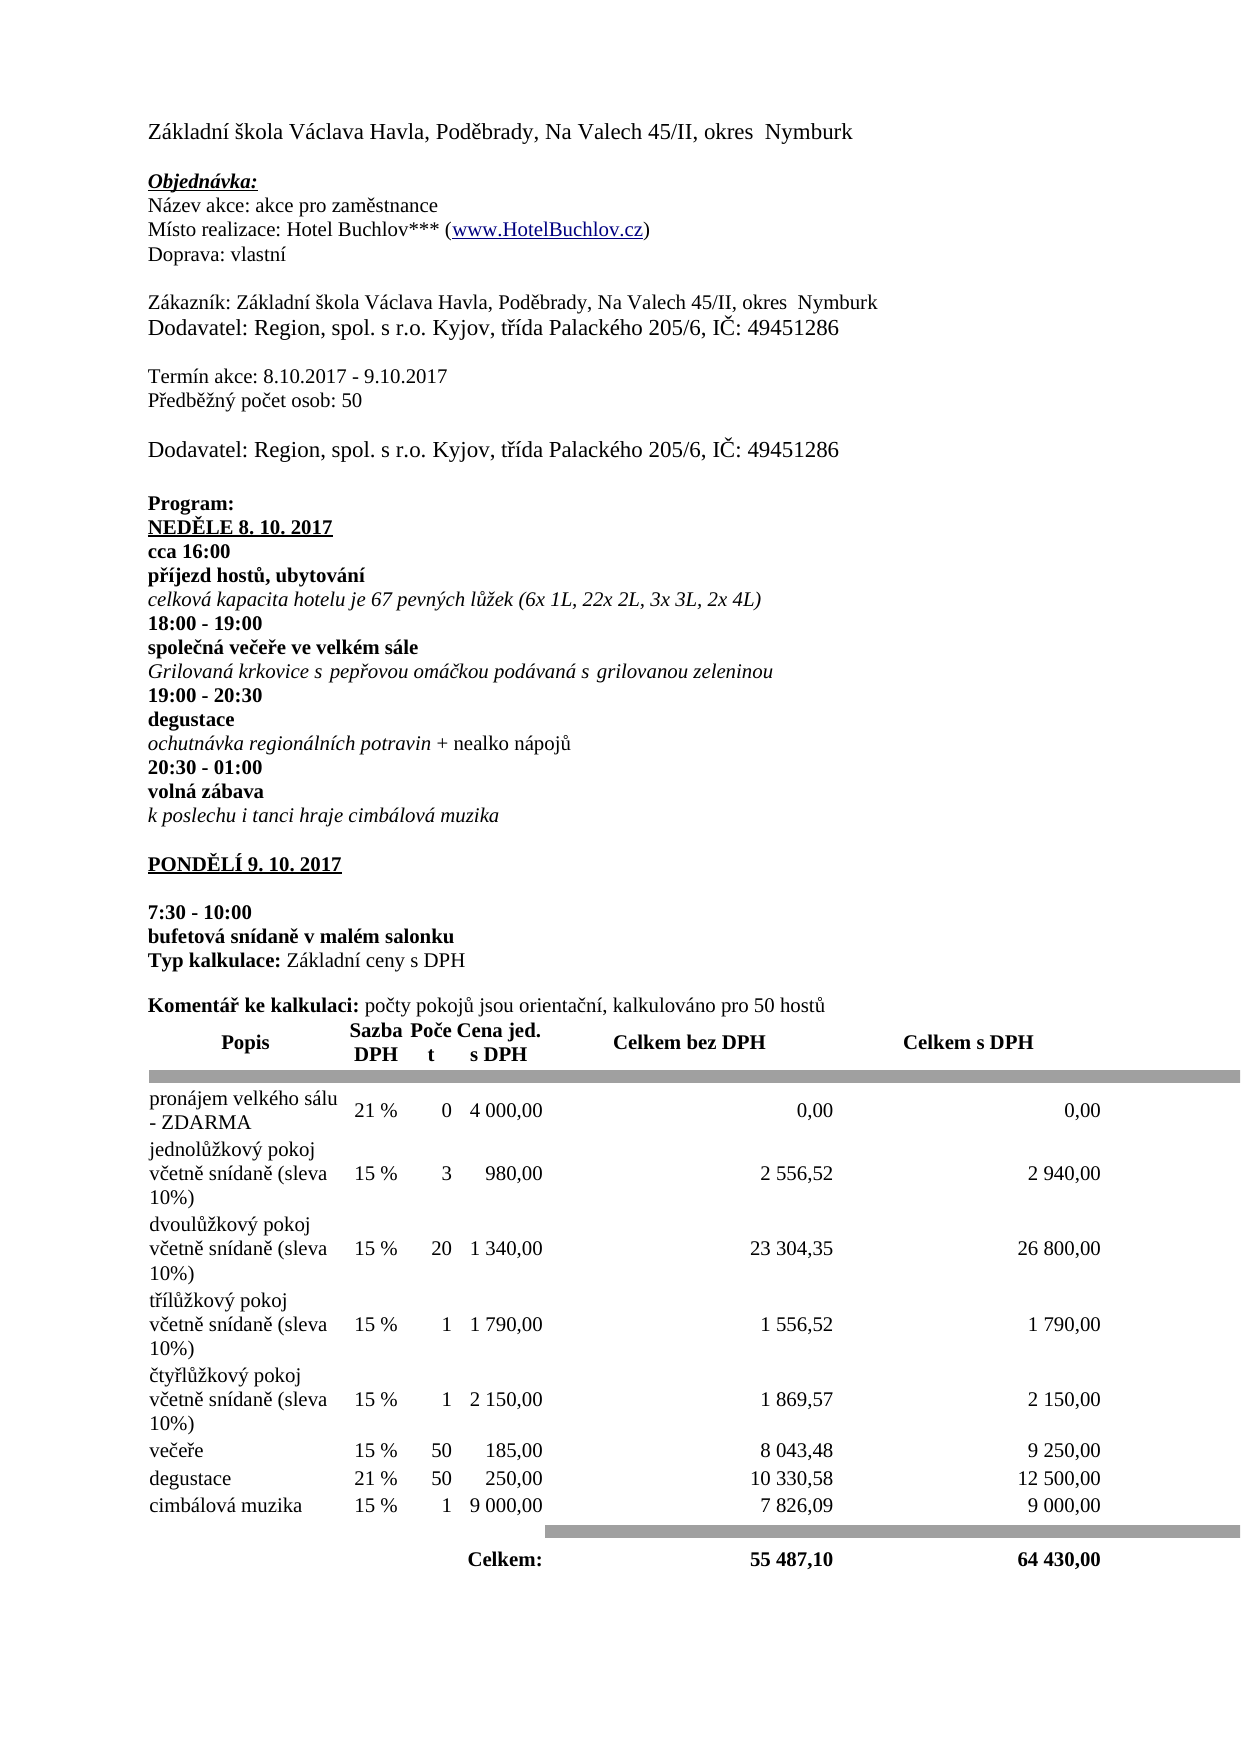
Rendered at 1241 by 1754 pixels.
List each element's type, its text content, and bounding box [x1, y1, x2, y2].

table_cell večeře [148, 1437, 343, 1464]
table_cell 1 [409, 1361, 453, 1437]
table_cell 21 % [343, 1084, 408, 1135]
table_header Celkem bez DPH [544, 1017, 834, 1068]
text Termín akce: 8.10.2017 - 9.10.2017 [148, 364, 1093, 388]
table_cell 1 [409, 1286, 453, 1361]
text Název akce: akce pro zaměstnance [148, 193, 1093, 217]
text Dodavatel: Region, spol. s r.o. Kyjov, třída Palackého 205/6, IČ: 49451286 [148, 314, 1093, 340]
table_cell 64 430,00 [835, 1545, 1102, 1573]
table_cell 9 250,00 [835, 1437, 1102, 1464]
text Komentář ke kalkulaci: počty pokojů jsou orientační, kalkulováno pro 50 hostů [148, 993, 1093, 1017]
table_cell [148, 1545, 453, 1573]
table_header Popis [148, 1017, 343, 1068]
table_cell 15 % [343, 1437, 408, 1464]
table_cell pronájem velkého sálu - ZDARMA [148, 1084, 343, 1135]
table_cell degustace [148, 1464, 343, 1491]
table_cell dvoulůžkový pokoj včetně snídaně (sleva 10%) [148, 1211, 343, 1286]
table_cell 55 487,10 [544, 1545, 834, 1573]
table_header Celkem s DPH [835, 1017, 1102, 1068]
table_cell 15 % [343, 1286, 408, 1361]
table_cell 0,00 [544, 1084, 834, 1135]
table_header Cena jed. s DPH [453, 1017, 544, 1068]
table_cell [148, 1518, 544, 1545]
text Základní škola Václava Havla, Poděbrady, Na Valech 45/II, okres Nymburk [148, 118, 1093, 144]
table_cell 0,00 [835, 1084, 1102, 1135]
table_cell 15 % [343, 1211, 408, 1286]
table_header Sazba DPH [343, 1017, 408, 1068]
text Předběžný počet osob: 50 [148, 388, 1093, 412]
table_cell 12 500,00 [835, 1464, 1102, 1491]
table_cell 10 330,58 [544, 1464, 834, 1491]
text Místo realizace: Hotel Buchlov*** (www.HotelBuchlov.cz) [148, 217, 1093, 241]
table_cell 20 [409, 1211, 453, 1286]
table_cell 1 556,52 [544, 1286, 834, 1361]
table_cell třílůžkový pokoj včetně snídaně (sleva 10%) [148, 1286, 343, 1361]
table_cell 980,00 [453, 1135, 544, 1211]
table_cell 2 150,00 [835, 1361, 1102, 1437]
table_cell 1 340,00 [453, 1211, 544, 1286]
table_cell 1 790,00 [453, 1286, 544, 1361]
table_cell 8 043,48 [544, 1437, 834, 1464]
table_cell 2 940,00 [835, 1135, 1102, 1211]
table_cell 15 % [343, 1135, 408, 1211]
table_cell 185,00 [453, 1437, 544, 1464]
text Program: NEDĚLE 8. 10. 2017 cca 16:00 příjezd hostů, ubytování celková kapacita hotelu je 67 pevných lůžek (6x 1L, 22x 2L, 3x 3L, 2x 4L) 18:00 - 19:00 společná večeře ve velkém sále Grilovaná krkovice s pepřovou omáčkou podávaná s grilovanou zeleninou 19:00 - 20:30 degustace ochutnávka regionálních potravin + nealko nápojů 20:30 - 01:00 volná zábava k poslechu i tanci hraje cimbálová muzika PONDĚLÍ 9. 10. 2017 7:30 - 10:00 bufetová snídaně v malém salonku Typ kalkulace: Základní ceny s DPH [148, 491, 1093, 972]
text Doprava: vlastní [148, 241, 1093, 266]
table_cell 9 000,00 [835, 1491, 1102, 1518]
text Dodavatel: Region, spol. s r.o. Kyjov, třída Palackého 205/6, IČ: 49451286 [148, 436, 1093, 491]
table_cell 0 [409, 1084, 453, 1135]
table_cell 15 % [343, 1491, 408, 1518]
table_cell 21 % [343, 1464, 408, 1491]
table_cell jednolůžkový pokoj včetně snídaně (sleva 10%) [148, 1135, 343, 1211]
table_cell 1 [409, 1491, 453, 1518]
table_cell 50 [409, 1464, 453, 1491]
table_cell 9 000,00 [453, 1491, 544, 1518]
table_cell 2 556,52 [544, 1135, 834, 1211]
table_cell 26 800,00 [835, 1211, 1102, 1286]
table_cell 250,00 [453, 1464, 544, 1491]
table_cell 50 [409, 1437, 453, 1464]
table_cell Celkem: [453, 1545, 544, 1573]
table_cell 23 304,35 [544, 1211, 834, 1286]
table_cell 4 000,00 [453, 1084, 544, 1135]
table_cell čtyřlůžkový pokoj včetně snídaně (sleva 10%) [148, 1361, 343, 1437]
table_cell cimbálová muzika [148, 1491, 343, 1518]
table_cell 1 790,00 [835, 1286, 1102, 1361]
table_cell 3 [409, 1135, 453, 1211]
table_header Počet [409, 1017, 453, 1068]
table_cell [544, 1518, 1102, 1545]
text Objednávka: [148, 169, 1093, 193]
table_cell 2 150,00 [453, 1361, 544, 1437]
table_cell 7 826,09 [544, 1491, 834, 1518]
table_cell 15 % [343, 1361, 408, 1437]
text Zákazník: Základní škola Václava Havla, Poděbrady, Na Valech 45/II, okres Nymburk [148, 289, 1093, 314]
table_cell 1 869,57 [544, 1361, 834, 1437]
